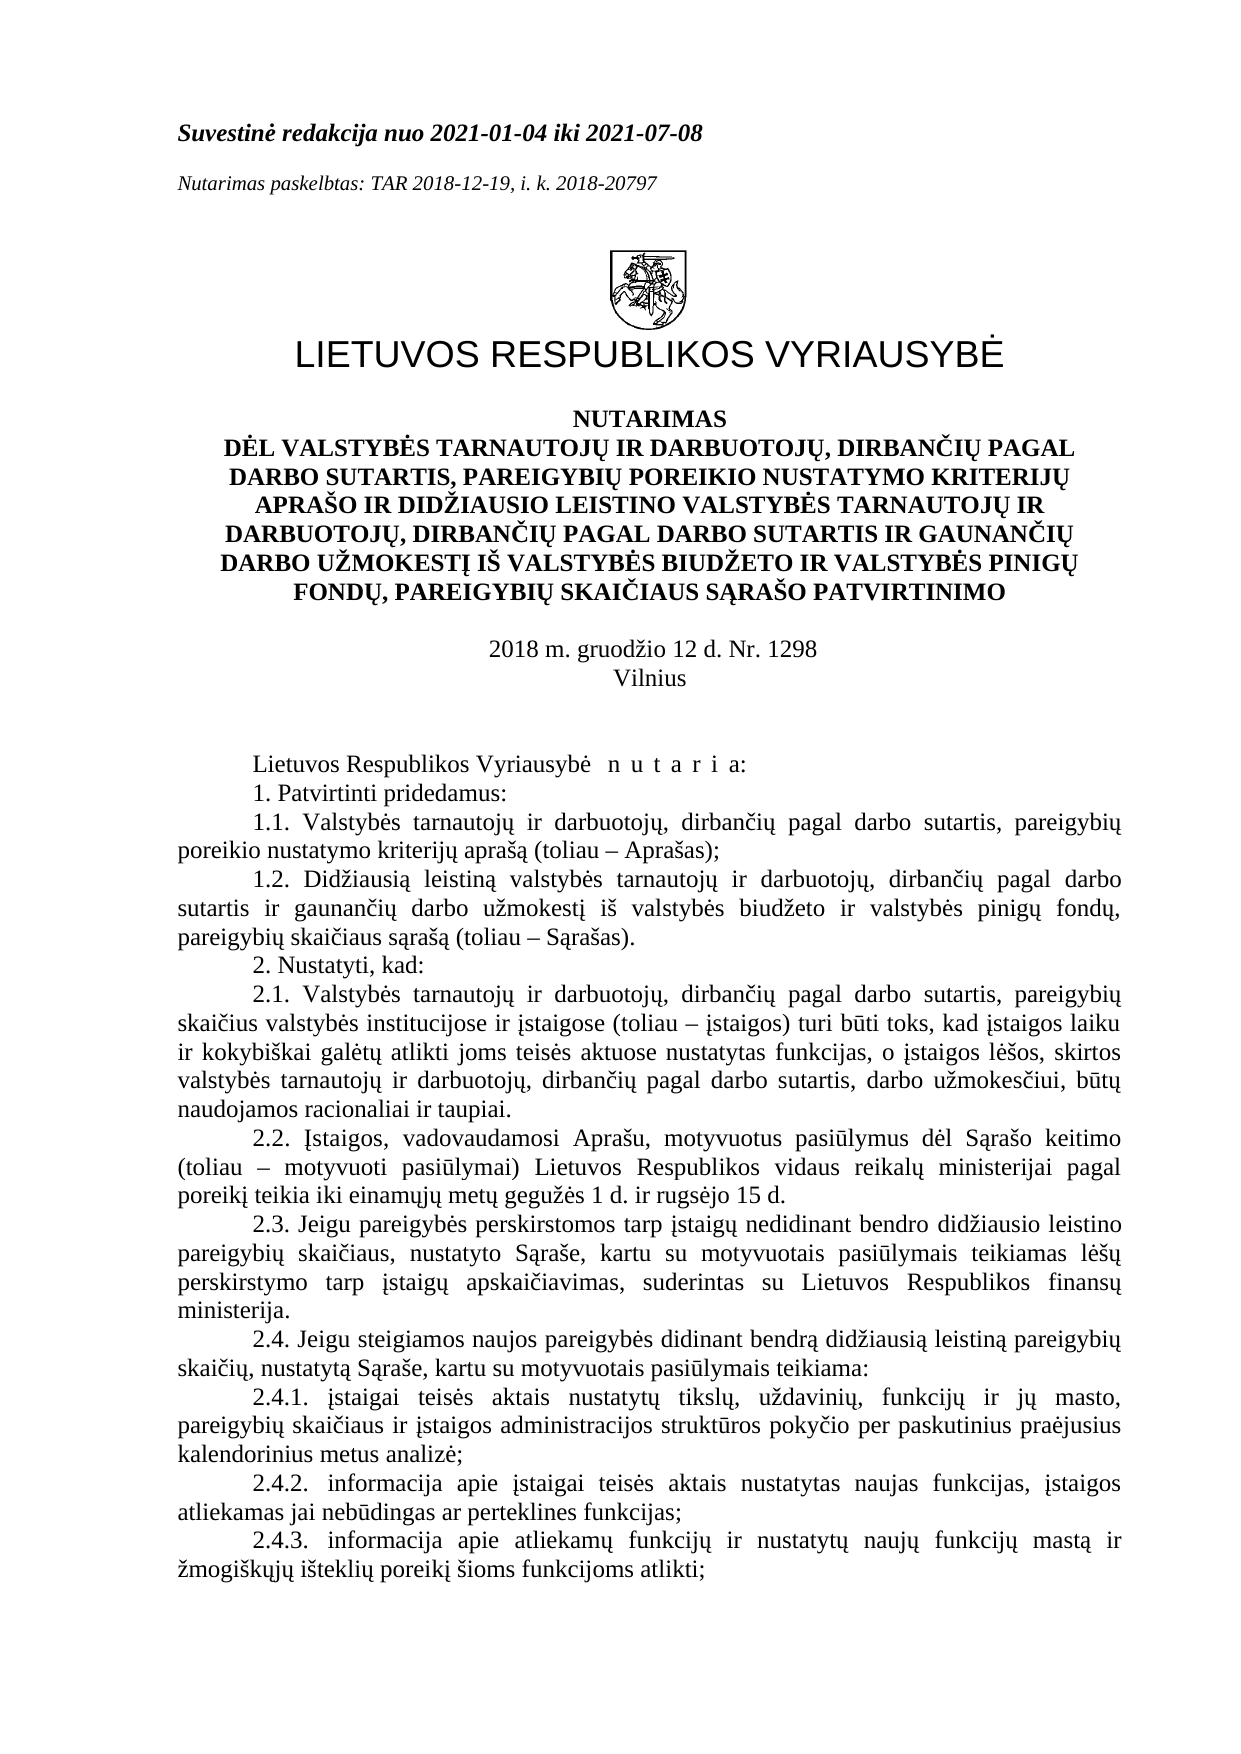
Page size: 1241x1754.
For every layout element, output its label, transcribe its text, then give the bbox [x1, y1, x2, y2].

text DĖL Valstybės tarnautojų ir DARBUOTOJŲ, DIRBANČIŲ PAGAL DARBO SUTARTIS, pareigybių poreikio nustatymo kriterijų APRAŠO ir DIDŽIAUSIO LEISTINO VALSTYBĖS TARNAUTOJŲ IR DARBUOTOJŲ, DIRBANČIŲ PAGAL DARBO SUTARTIS IR GAUNANČIŲ DARBO UŽMOKESTĮ IŠ VALSTYBĖS BIUDŽETO IR VALSTYBĖS PINIGŲ FONDŲ, PAREIGYBIŲ SKAIČIAUS SĄRAŠO PATVIRTINIMO [177, 433, 1122, 605]
text Suvestinė redakcija nuo 2021-01-04 iki 2021-07-08 [177, 118, 1122, 147]
text 1.1. Valstybės tarnautojų ir darbuotojų, dirbančių pagal darbo sutartis, pareigybių poreikio nustatymo kriterijų aprašą (toliau – Aprašas); [177, 807, 1122, 864]
text 2018 m. gruodžio 12 d. Nr. 1298 [177, 634, 1122, 663]
text 2. Nustatyti, kad: [177, 950, 1122, 979]
text 2.3. Jeigu pareigybės perskirstomos tarp įstaigų nedidinant bendro didžiausio leistino pareigybių skaičiaus, nustatyto Sąraše, kartu su motyvuotais pasiūlymais teikiamas lėšų perskirstymo tarp įstaigų apskaičiavimas, suderintas su Lietuvos Respublikos finansų ministerija. [177, 1209, 1122, 1324]
text Vilnius [177, 663, 1122, 692]
text 2.4.3. informacija apie atliekamų funkcijų ir nustatytų naujų funkcijų mastą ir žmogiškųjų išteklių poreikį šioms funkcijoms atlikti; [177, 1525, 1122, 1583]
text Nutarimas paskelbtas: TAR 2018-12-19, i. k. 2018-20797 [177, 171, 1122, 195]
text 2.4.2. informacija apie įstaigai teisės aktais nustatytas naujas funkcijas, įstaigos atliekamas jai nebūdingas ar perteklines funkcijas; [177, 1468, 1122, 1525]
text 1. Patvirtinti pridedamus: [177, 778, 1122, 807]
text 1.2. Didžiausią leistiną valstybės tarnautojų ir darbuotojų, dirbančių pagal darbo sutartis ir gaunančių darbo užmokestį iš valstybės biudžeto ir valstybės pinigų fondų, pareigybių skaičiaus sąrašą (toliau – Sąrašas). [177, 864, 1122, 950]
text Lietuvos Respublikos Vyriausybė [177, 332, 1122, 375]
text Lietuvos Respublikos Vyriausybė nutaria: [177, 749, 1122, 778]
text nutarimas [177, 404, 1122, 433]
text 2.2. Įstaigos, vadovaudamosi Aprašu, motyvuotus pasiūlymus dėl Sąrašo keitimo (toliau – motyvuoti pasiūlymai) Lietuvos Respublikos vidaus reikalų ministerijai pagal poreikį teikia iki einamųjų metų gegužės 1 d. ir rugsėjo 15 d. [177, 1123, 1122, 1209]
text 2.4. Jeigu steigiamos naujos pareigybės didinant bendrą didžiausią leistiną pareigybių skaičių, nustatytą Sąraše, kartu su motyvuotais pasiūlymais teikiama: [177, 1324, 1122, 1382]
text 2.1. Valstybės tarnautojų ir darbuotojų, dirbančių pagal darbo sutartis, pareigybių skaičius valstybės institucijose ir įstaigose (toliau – įstaigos) turi būti toks, kad įstaigos laiku ir kokybiškai galėtų atlikti joms teisės aktuose nustatytas funkcijas, o įstaigos lėšos, skirtos valstybės tarnautojų ir darbuotojų, dirbančių pagal darbo sutartis, darbo užmokesčiui, būtų naudojamos racionaliai ir taupiai. [177, 979, 1122, 1123]
text 2.4.1. įstaigai teisės aktais nustatytų tikslų, uždavinių, funkcijų ir jų masto, pareigybių skaičiaus ir įstaigos administracijos struktūros pokyčio per paskutinius praėjusius kalendorinius metus analizė; [177, 1382, 1122, 1468]
